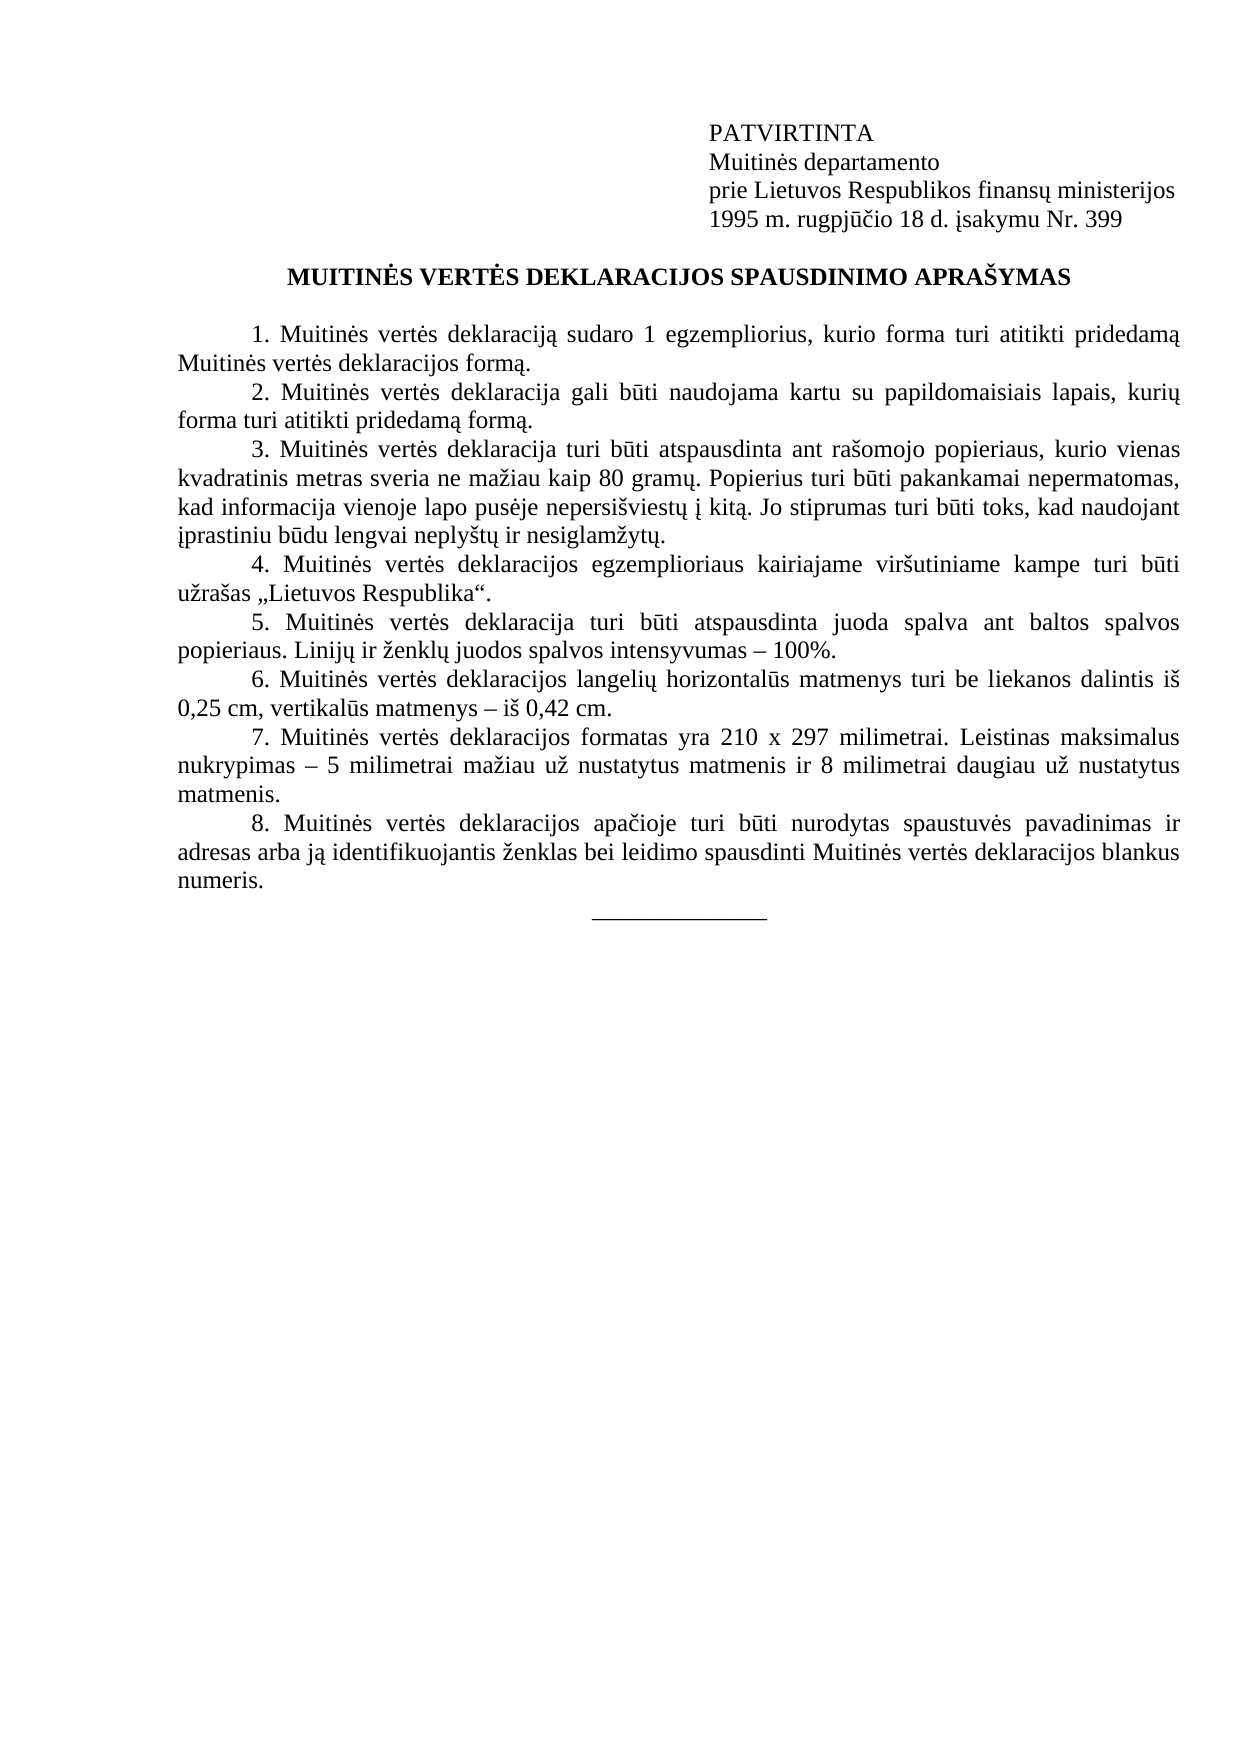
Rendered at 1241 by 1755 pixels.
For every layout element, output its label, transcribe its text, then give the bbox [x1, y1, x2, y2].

text Muitinės departamento [177, 147, 1181, 176]
text 4. Muitinės vertės deklaracijos egzemplioriaus kairiajame viršutiniame kampe turi būti užrašas „Lietuvos Respublika“. [177, 549, 1181, 607]
text 5. Muitinės vertės deklaracija turi būti atspausdinta juoda spalva ant baltos spalvos popieriaus. Linijų ir ženklų juodos spalvos intensyvumas – 100%. [177, 607, 1181, 664]
text 6. Muitinės vertės deklaracijos langelių horizontalūs matmenys turi be liekanos dalintis iš 0,25 cm, vertikalūs matmenys – iš 0,42 cm. [177, 664, 1181, 722]
text prie Lietuvos Respublikos finansų ministerijos [177, 176, 1181, 204]
text PATVIRTINTA [709, 118, 1181, 147]
text 1995 m. rugpjūčio 18 d. įsakymu Nr. 399 [177, 204, 1181, 233]
text 2. Muitinės vertės deklaracija gali būti naudojama kartu su papildomaisiais lapais, kurių forma turi atitikti pridedamą formą. [177, 377, 1181, 434]
text MUITINĖS VERTĖS DEKLARACIJOS SPAUSDINIMO APRAŠYMAS [177, 262, 1181, 291]
text 7. Muitinės vertės deklaracijos formatas yra 210 x 297 milimetrai. Leistinas maksimalus nukrypimas – 5 milimetrai mažiau už nustatytus matmenis ir 8 milimetrai daugiau už nustatytus matmenis. [177, 722, 1181, 808]
text 8. Muitinės vertės deklaracijos apačioje turi būti nurodytas spaustuvės pavadinimas ir adresas arba ją identifikuojantis ženklas bei leidimo spausdinti Muitinės vertės deklaracijos blankus numeris. [177, 808, 1181, 894]
text 1. Muitinės vertės deklaraciją sudaro 1 egzempliorius, kurio forma turi atitikti pridedamą Muitinės vertės deklaracijos formą. [177, 319, 1181, 377]
text 3. Muitinės vertės deklaracija turi būti atspausdinta ant rašomojo popieriaus, kurio vienas kvadratinis metras sveria ne mažiau kaip 80 gramų. Popierius turi būti pakankamai nepermatomas, kad informacija vienoje lapo pusėje nepersišviestų į kitą. Jo stiprumas turi būti toks, kad naudojant įprastiniu būdu lengvai neplyštų ir nesiglamžytų. [177, 434, 1181, 549]
text ______________ [177, 894, 1181, 923]
